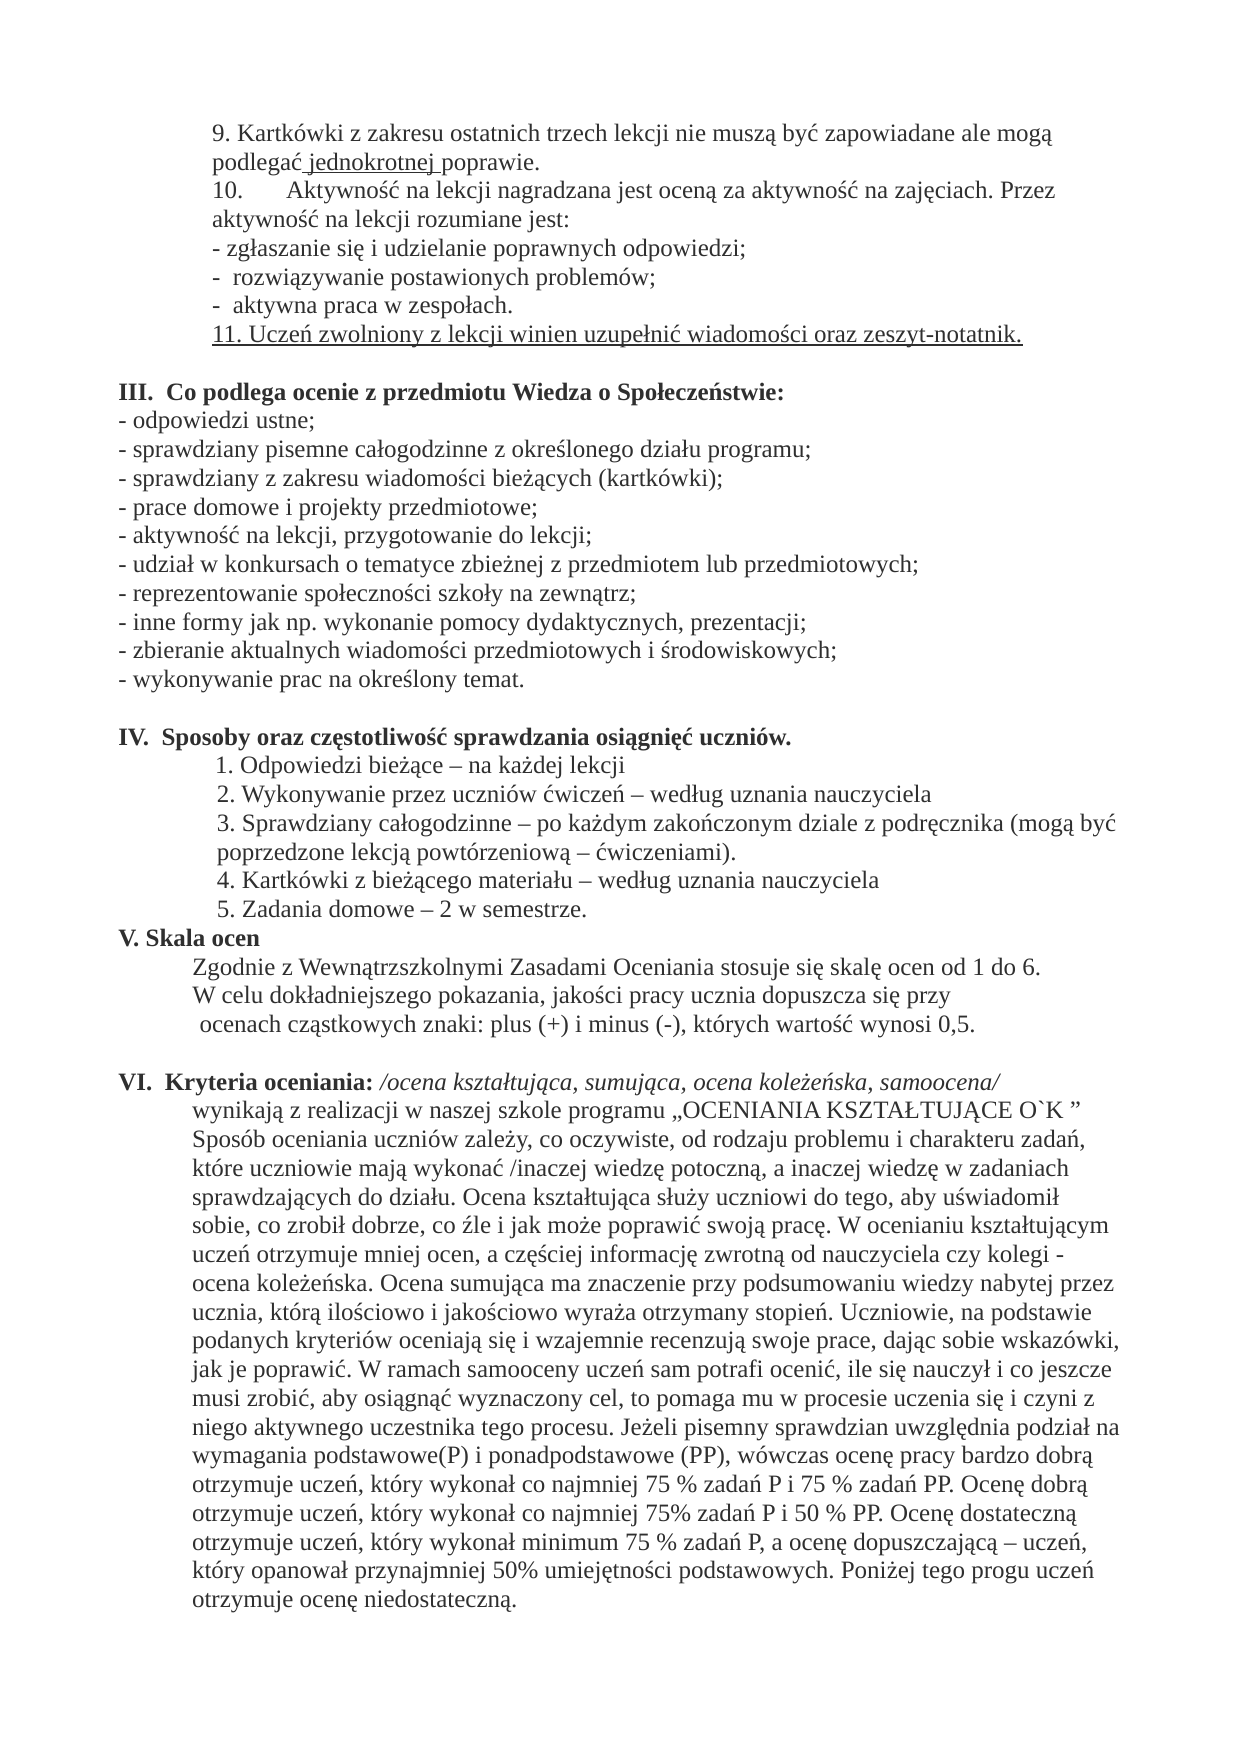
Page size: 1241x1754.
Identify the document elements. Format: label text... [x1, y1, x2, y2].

text - zbieranie aktualnych wiadomości przedmiotowych i środowiskowych; [118, 636, 1122, 664]
text 11. Uczeń zwolniony z lekcji winien uzupełnić wiadomości oraz zeszyt-notatnik. [212, 319, 1122, 348]
text - udział w konkursach o tematyce zbieżnej z przedmiotem lub przedmiotowych; [118, 549, 1122, 578]
text V. Skala ocen [118, 923, 1122, 952]
text - odpowiedzi ustne; [118, 406, 1122, 434]
text - aktywna praca w zespołach. [212, 291, 1122, 319]
text - rozwiązywanie postawionych problemów; [212, 262, 1122, 291]
text Zgodnie z Wewnątrzszkolnymi Zasadami Oceniania stosuje się skalę ocen od 1 do 6. [118, 952, 1122, 981]
text - wykonywanie prac na określony temat. [118, 664, 1122, 693]
text 5. Zadania domowe – 2 w semestrze. [217, 894, 1122, 923]
text W celu dokładniejszego pokazania, jakości pracy ucznia dopuszcza się przy [118, 981, 1122, 1009]
text 2. Wykonywanie przez uczniów ćwiczeń – według uznania nauczyciela [217, 779, 1122, 808]
text - sprawdziany pisemne całogodzinne z określonego działu programu; [118, 434, 1122, 463]
text III. Co podlega ocenie z przedmiotu Wiedza o Społeczeństwie: [118, 377, 1122, 406]
list Aktywność na lekcji nagradzana jest oceną za aktywność na zajęciach. Przez aktywność na lekcji rozumiane jest: [212, 176, 1122, 233]
text 3. Sprawdziany całogodzinne – po każdym zakończonym dziale z podręcznika (mogą być poprzedzone lekcją powtórzeniową – ćwiczeniami). [217, 808, 1122, 866]
text 1. Odpowiedzi bieżące – na każdej lekcji [171, 751, 1122, 779]
text ocenach cząstkowych znaki: plus (+) i minus (-), których wartość wynosi 0,5. [118, 1009, 1122, 1038]
text - prace domowe i projekty przedmiotowe; [118, 492, 1122, 521]
text 4. Kartkówki z bieżącego materiału – według uznania nauczyciela [217, 866, 1122, 894]
text wynikają z realizacji w naszej szkole programu „OCENIANIA KSZTAŁTUJĄCE O`K ” Sposób oceniania uczniów zależy, co oczywiste, od rodzaju problemu i charakteru zadań, które uczniowie mają wykonać /inaczej wiedzę potoczną, a inaczej wiedzę w zadaniach sprawdzających do działu. Ocena kształtująca służy uczniowi do tego, aby uświadomił sobie, co zrobił dobrze, co źle i jak może poprawić swoją pracę. W ocenianiu kształtującym uczeń otrzymuje mniej ocen, a częściej informację zwrotną od nauczyciela czy kolegi - ocena koleżeńska. Ocena sumująca ma znaczenie przy podsumowaniu wiedzy nabytej przez ucznia, którą ilościowo i jakościowo wyraża otrzymany stopień. Uczniowie, na podstawie podanych kryteriów oceniają się i wzajemnie recenzują swoje prace, dając sobie wskazówki, jak je poprawić. W ramach samooceny uczeń sam potrafi ocenić, ile się nauczył i co jeszcze musi zrobić, aby osiągnąć wyznaczony cel, to pomaga mu w procesie uczenia się i czyni z niego aktywnego uczestnika tego procesu. Jeżeli pisemny sprawdzian uwzględnia podział na wymagania podstawowe(P) i ponadpodstawowe (PP), wówczas ocenę pracy bardzo dobrą otrzymuje uczeń, który wykonał co najmniej 75 % zadań P i 75 % zadań PP. Ocenę dobrą otrzymuje uczeń, który wykonał co najmniej 75% zadań P i 50 % PP. Ocenę dostateczną otrzymuje uczeń, który wykonał minimum 75 % zadań P, a ocenę dopuszczającą – uczeń, który opanował przynajmniej 50% umiejętności podstawowych. Poniżej tego progu uczeń otrzymuje ocenę niedostateczną. [192, 1096, 1122, 1613]
text - aktywność na lekcji, przygotowanie do lekcji; [118, 521, 1122, 549]
text VI. Kryteria oceniania: /ocena kształtująca, sumująca, ocena koleżeńska, samoocena/ [118, 1067, 1122, 1096]
text - zgłaszanie się i udzielanie poprawnych odpowiedzi; [212, 233, 1122, 262]
text 9. Kartkówki z zakresu ostatnich trzech lekcji nie muszą być zapowiadane ale mogą podlegać jednokrotnej poprawie. [212, 118, 1122, 176]
text - reprezentowanie społeczności szkoły na zewnątrz; [118, 578, 1122, 607]
text IV. Sposoby oraz częstotliwość sprawdzania osiągnięć uczniów. [118, 722, 1122, 751]
text - inne formy jak np. wykonanie pomocy dydaktycznych, prezentacji; [118, 607, 1122, 636]
text - sprawdziany z zakresu wiadomości bieżących (kartkówki); [118, 463, 1122, 492]
